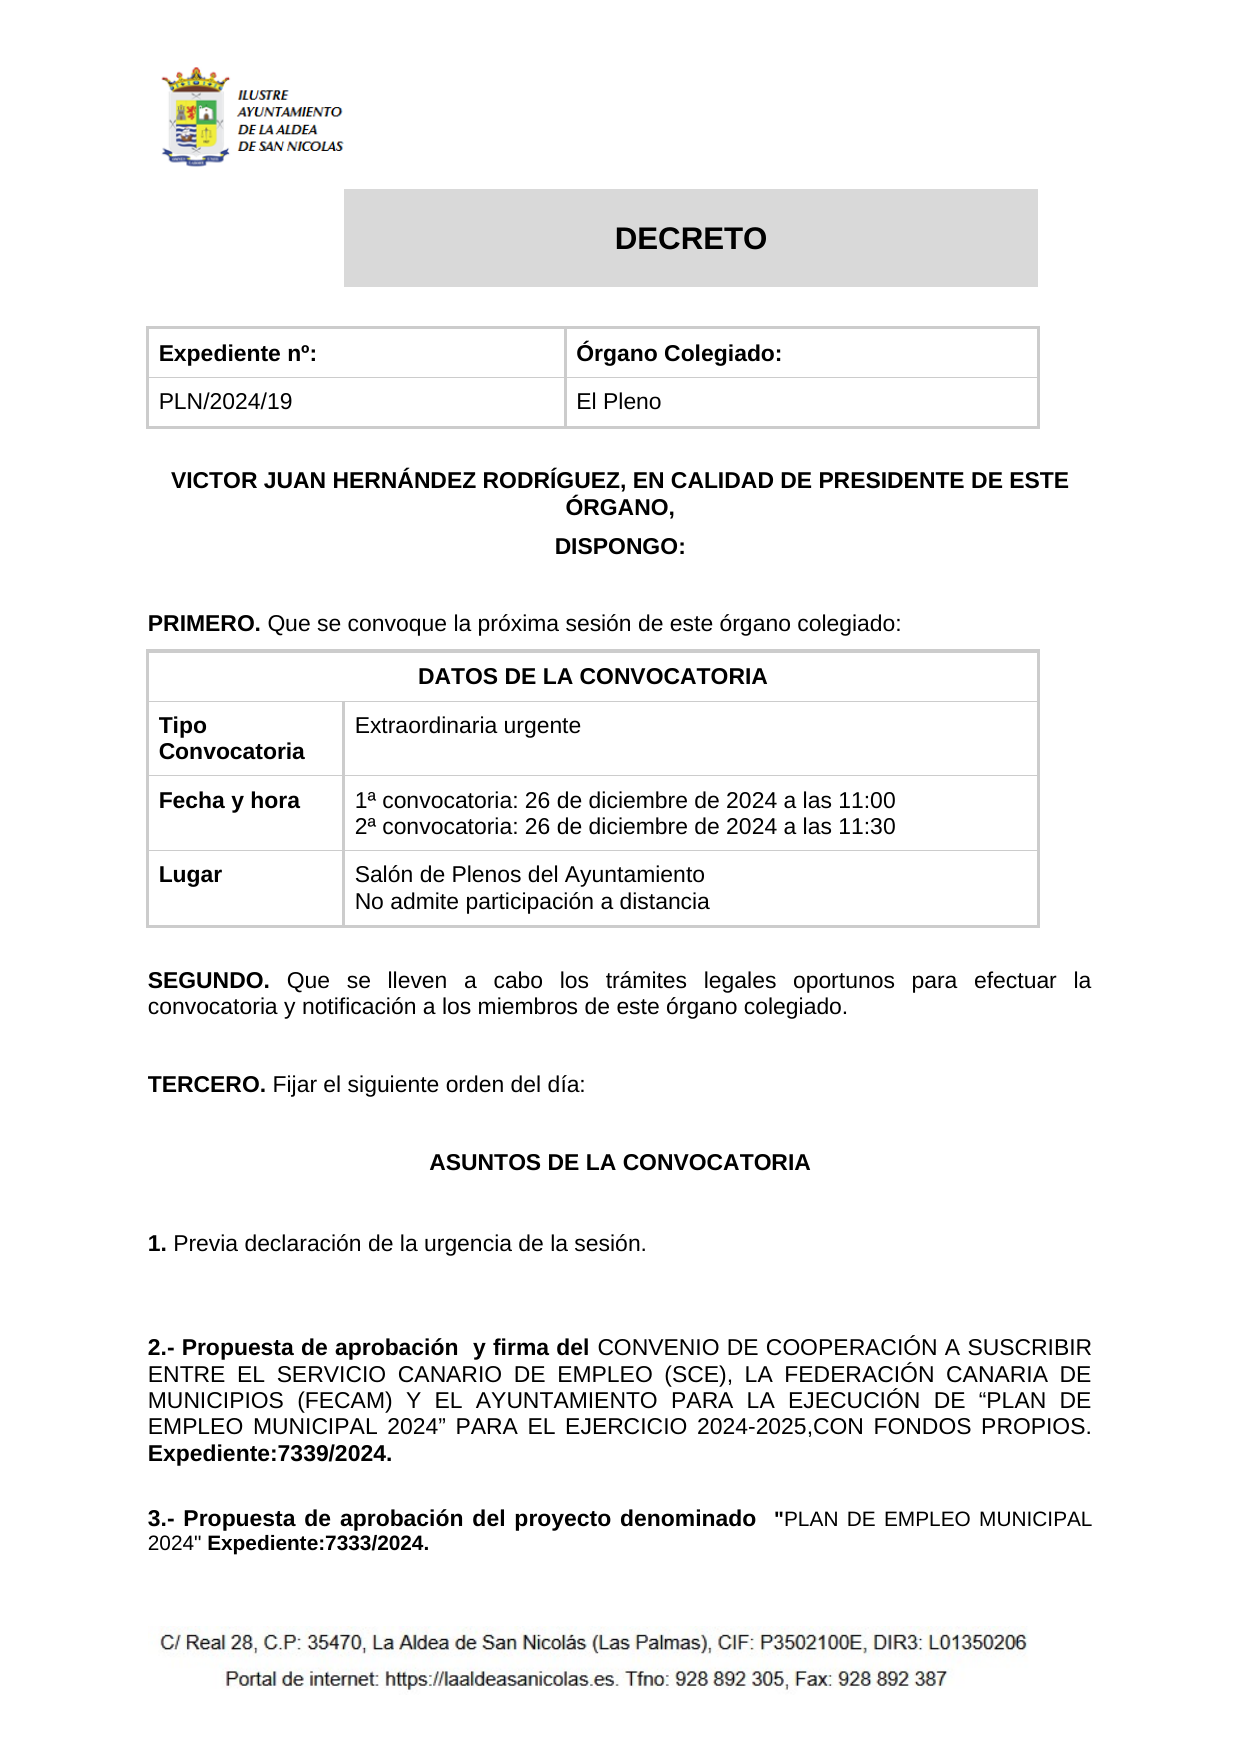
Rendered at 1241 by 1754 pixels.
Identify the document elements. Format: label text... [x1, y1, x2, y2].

text VICTOR JUAN HERNÁNDEZ RODRÍGUEZ, EN CALIDAD DE PRESIDENTE DE ESTE ÓRGANO, [148, 467, 1093, 520]
text SEGUNDO. Que se lleven a cabo los trámites legales oportunos para efectuar la convocatoria y notificación a los miembros de este órgano colegiado. [148, 967, 1093, 1020]
text 3.- Propuesta de aprobación del proyecto denominado "PLAN DE EMPLEO MUNICIPAL 2024" Expediente:7333/2024. [148, 1505, 1093, 1555]
table_cell Extraordinaria urgente [345, 702, 1037, 775]
table_header Expediente nº: [149, 329, 564, 377]
table_cell Fecha y hora [149, 776, 342, 850]
picture [148, 59, 359, 174]
table_header Órgano Colegiado: [567, 329, 1037, 377]
text TERCERO. Fijar el siguiente orden del día: [148, 1071, 1093, 1097]
text 2.- Propuesta de aprobación y firma del CONVENIO DE COOPERACIÓN A SUSCRIBIR ENTRE EL SERVICIO CANARIO DE EMPLEO (SCE), LA FEDERACIÓN CANARIA DE MUNICIPIOS (FECAM) Y EL AYUNTAMIENTO PARA LA EJECUCIÓN DE “PLAN DE EMPLEO MUNICIPAL 2024” PARA EL EJERCICIO 2024-2025,CON FONDOS PROPIOS. Expediente:7339/2024. [148, 1334, 1093, 1466]
table_cell El Pleno [567, 378, 1037, 426]
table_cell 1ª convocatoria: 26 de diciembre de 2024 a las 11:00 2ª convocatoria: 26 de diciembre de 2024 a las 11:30 [345, 776, 1037, 850]
table_cell PLN/2024/19 [149, 378, 564, 426]
text PRIMERO. Que se convoque la próxima sesión de este órgano colegiado: [148, 610, 1093, 637]
text DISPONGO: [148, 533, 1093, 559]
table_cell Salón de Plenos del Ayuntamiento No admite participación a distancia [345, 851, 1037, 925]
table_header DATOS DE LA CONVOCATORIA [149, 653, 1037, 701]
table_cell Tipo Convocatoria [149, 702, 342, 775]
table_header DECRETO [344, 189, 1038, 287]
table_header [148, 189, 344, 287]
picture [148, 1626, 1033, 1695]
text ASUNTOS DE LA CONVOCATORIA [148, 1149, 1093, 1175]
text 1. Previa declaración de la urgencia de la sesión. [148, 1230, 1093, 1257]
table_cell Lugar [149, 851, 342, 925]
